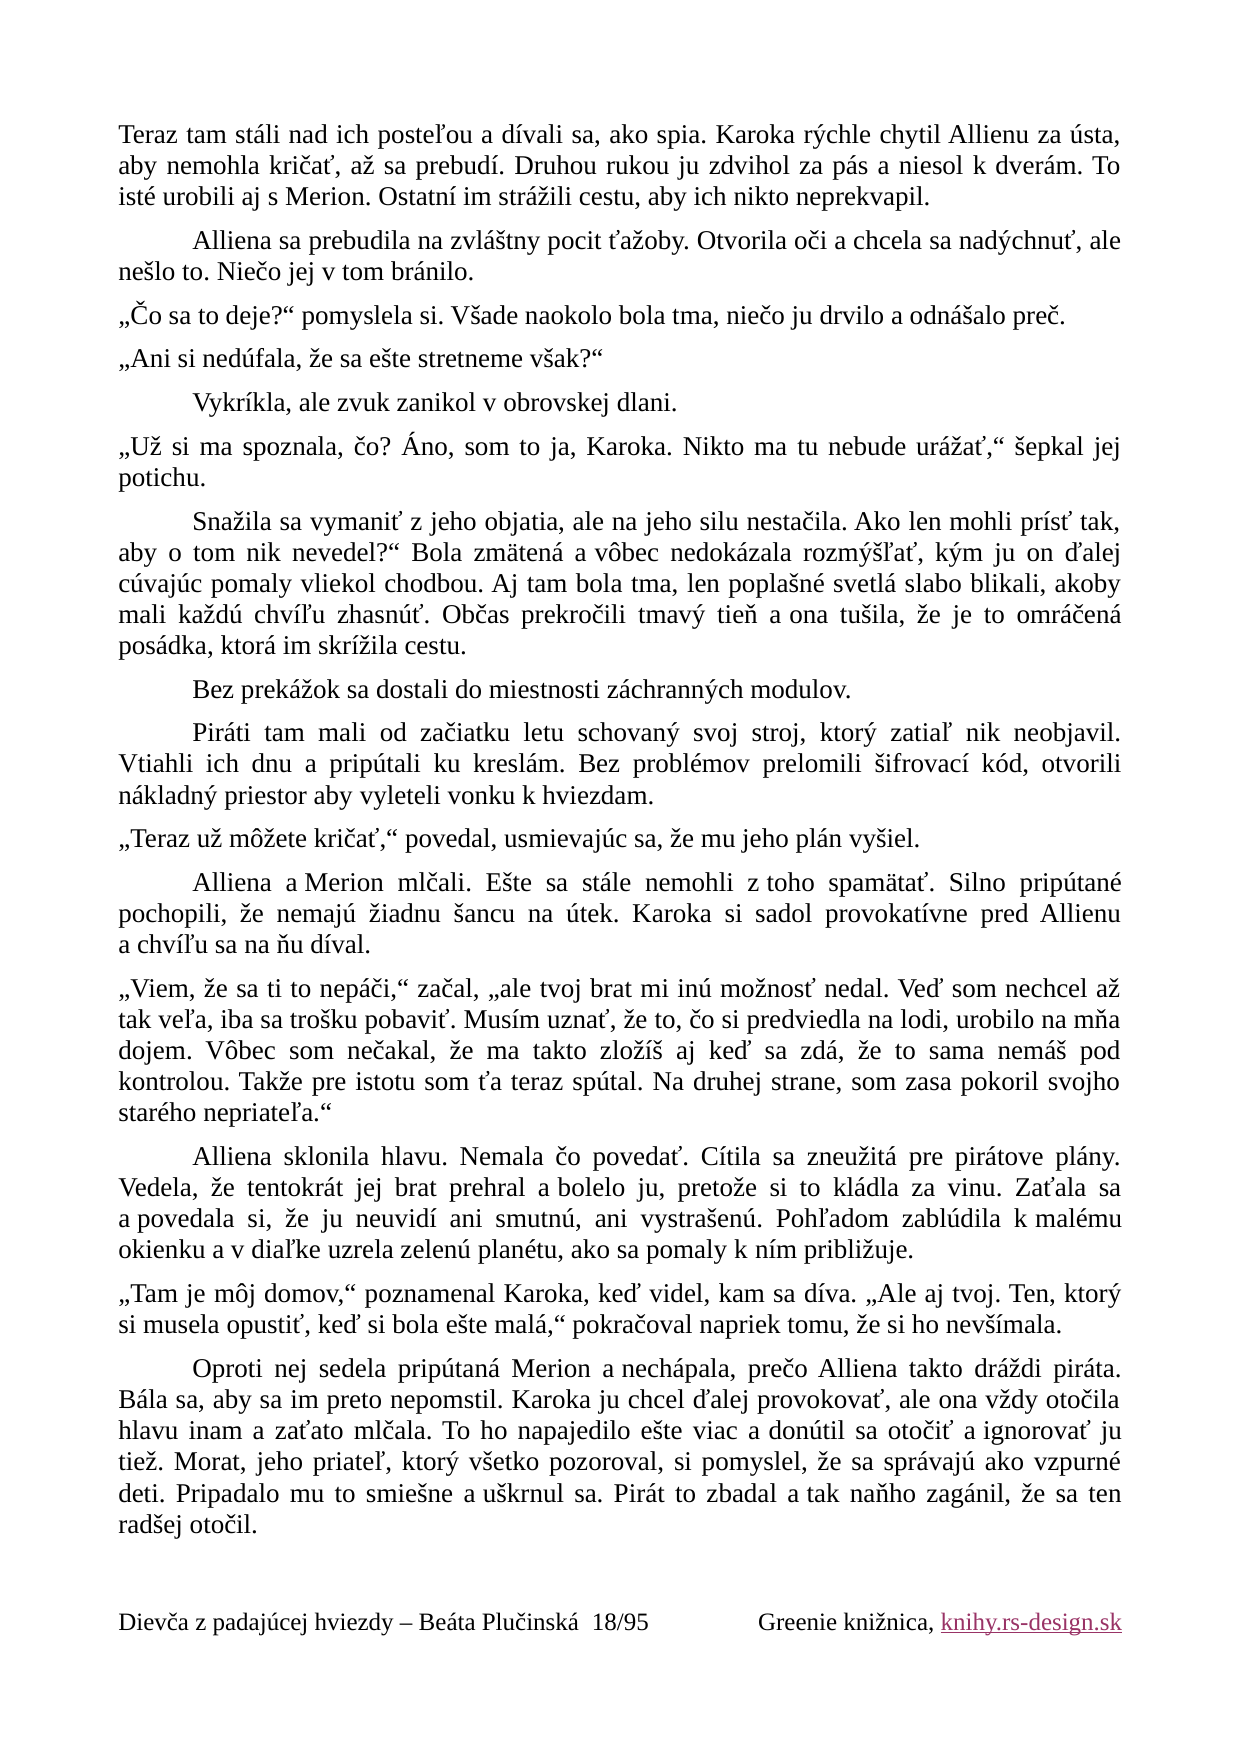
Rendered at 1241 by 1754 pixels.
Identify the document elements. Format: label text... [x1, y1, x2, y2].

text Alliena a Merion mlčali. Ešte sa stále nemohli z toho spamätať. Silno pripútané pochopili, že nemajú žiadnu šancu na útek. Karoka si sadol provokatívne pred Allienu a chvíľu sa na ňu díval. [118, 866, 1122, 959]
text Oproti nej sedela pripútaná Merion a nechápala, prečo Alliena takto dráždi piráta. Bála sa, aby sa im preto nepomstil. Karoka ju chcel ďalej provokovať, ale ona vždy otočila hlavu inam a zaťato mlčala. To ho napajedilo ešte viac a donútil sa otočiť a ignorovať ju tiež. Morat, jeho priateľ, ktorý všetko pozoroval, si pomyslel, že sa správajú ako vzpurné deti. Pripadalo mu to smiešne a uškrnul sa. Pirát to zbadal a tak naňho zagánil, že sa ten radšej otočil. [118, 1352, 1122, 1539]
text „Teraz už môžete kričať,“ povedal, usmievajúc sa, že mu jeho plán vyšiel. [118, 822, 1122, 853]
text „Ani si nedúfala, že sa ešte stretneme však?“ [118, 342, 1122, 374]
text Bez prekážok sa dostali do miestnosti záchranných modulov. [118, 673, 1122, 704]
text „Už si ma spoznala, čo? Áno, som to ja, Karoka. Nikto ma tu nebude urážať,“ šepkal jej potichu. [118, 430, 1122, 492]
text Teraz tam stáli nad ich posteľou a dívali sa, ako spia. Karoka rýchle chytil Allienu za ústa, aby nemohla kričať, až sa prebudí. Druhou rukou ju zdvihol za pás a niesol k dverám. To isté urobili aj s Merion. Ostatní im strážili cestu, aby ich nikto neprekvapil. [118, 118, 1122, 212]
text Alliena sklonila hlavu. Nemala čo povedať. Cítila sa zneužitá pre pirátove plány. Vedela, že tentokrát jej brat prehral a bolelo ju, pretože si to kládla za vinu. Zaťala sa a povedala si, že ju neuvidí ani smutnú, ani vystrašenú. Pohľadom zablúdila k malému okienku a v diaľke uzrela zelenú planétu, ako sa pomaly k ním približuje. [118, 1140, 1122, 1265]
text Alliena sa prebudila na zvláštny pocit ťažoby. Otvorila oči a chcela sa nadýchnuť, ale nešlo to. Niečo jej v tom bránilo. [118, 224, 1122, 286]
text Snažila sa vymaniť z jeho objatia, ale na jeho silu nestačila. Ako len mohli prísť tak, aby o tom nik nevedel?“ Bola zmätená a vôbec nedokázala rozmýšľať, kým ju on ďalej cúvajúc pomaly vliekol chodbou. Aj tam bola tma, len poplašné svetlá slabo blikali, akoby mali každú chvíľu zhasnúť. Občas prekročili tmavý tieň a ona tušila, že je to omráčená posádka, ktorá im skrížila cestu. [118, 504, 1122, 660]
text Piráti tam mali od začiatku letu schovaný svoj stroj, ktorý zatiaľ nik neobjavil. Vtiahli ich dnu a pripútali ku kreslám. Bez problémov prelomili šifrovací kód, otvorili nákladný priestor aby vyleteli vonku k hviezdam. [118, 716, 1122, 810]
text „Čo sa to deje?“ pomyslela si. Všade naokolo bola tma, niečo ju drvilo a odnášalo preč. [118, 299, 1122, 330]
text „Viem, že sa ti to nepáči,“ začal, „ale tvoj brat mi inú možnosť nedal. Veď som nechcel až tak veľa, iba sa trošku pobaviť. Musím uznať, že to, čo si predviedla na lodi, urobilo na mňa dojem. Vôbec som nečakal, že ma takto zložíš aj keď sa zdá, že to sama nemáš pod kontrolou. Takže pre istotu som ťa teraz spútal. Na druhej strane, som zasa pokoril svojho starého nepriateľa.“ [118, 972, 1122, 1128]
text „Tam je môj domov,“ poznamenal Karoka, keď videl, kam sa díva. „Ale aj tvoj. Ten, ktorý si musela opustiť, keď si bola ešte malá,“ pokračoval napriek tomu, že si ho nevšímala. [118, 1277, 1122, 1339]
text Vykríkla, ale zvuk zanikol v obrovskej dlani. [118, 386, 1122, 417]
